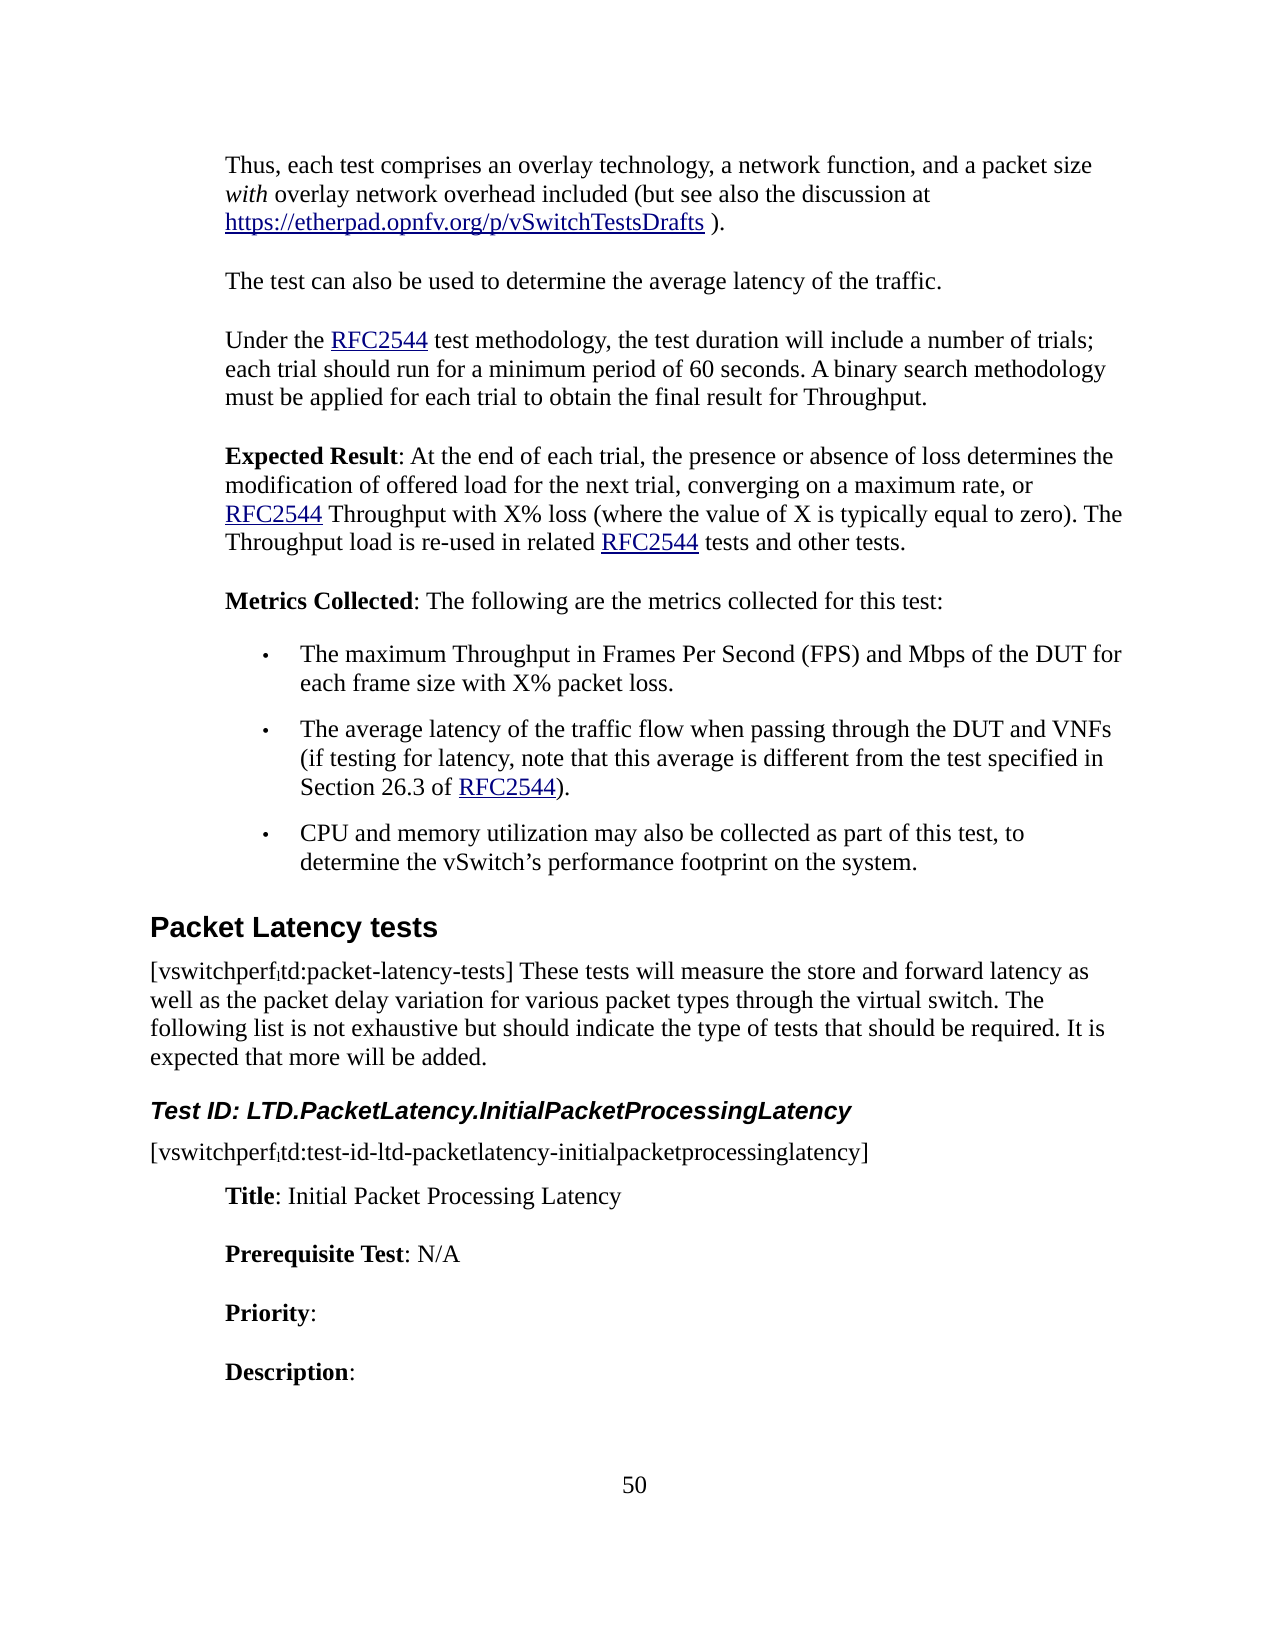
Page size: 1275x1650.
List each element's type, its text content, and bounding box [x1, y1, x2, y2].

text Under the RFC2544 test methodology, the test duration will include a number of trials; each trial should run for a minimum period of 60 seconds. A binary search methodology must be applied for each trial to obtain the final result for Throughput. [225, 325, 1125, 411]
text Thus, each test comprises an overlay technology, a network function, and a packet size with overlay network overhead included (but see also the discussion at https://etherpad.opnfv.org/p/vSwitchTestsDrafts ). [225, 150, 1125, 236]
text Metrics Collected: The following are the metrics collected for this test: [225, 586, 1125, 615]
text [vswitchperfltd:packet-latency-tests] These tests will measure the store and forward latency as well as the packet delay variation for various packet types through the virtual switch. The following list is not exhaustive but should indicate the type of tests that should be required. It is expected that more will be added. [150, 956, 1125, 1071]
text Description: [225, 1357, 1125, 1386]
text Prerequisite Test: N/A [225, 1239, 1125, 1268]
text [vswitchperfltd:test-id-ltd-packetlatency-initialpacketprocessinglatency] [150, 1137, 1125, 1166]
list The average latency of the traffic flow when passing through the DUT and VNFs (if testing for latency, note that this average is different from the test specified in Section 26.3 of RFC2544). [262, 714, 1125, 801]
subtitle Packet Latency tests [150, 910, 1125, 943]
text The test can also be used to determine the average latency of the traffic. [225, 266, 1125, 295]
subtitle Test ID: LTD.PacketLatency.InitialPacketProcessingLatency [150, 1096, 1125, 1124]
text Title: Initial Packet Processing Latency [225, 1181, 1125, 1209]
text Priority: [225, 1298, 1125, 1327]
text Expected Result: At the end of each trial, the presence or absence of loss determines the modification of offered load for the next trial, converging on a maximum rate, or RFC2544 Throughput with X% loss (where the value of X is typically equal to zero). The Throughput load is re-used in related RFC2544 tests and other tests. [225, 441, 1125, 556]
list The maximum Throughput in Frames Per Second (FPS) and Mbps of the DUT for each frame size with X% packet loss. [262, 639, 1125, 696]
list CPU and memory utilization may also be collected as part of this test, to determine the vSwitch’s performance footprint on the system. [262, 818, 1125, 876]
